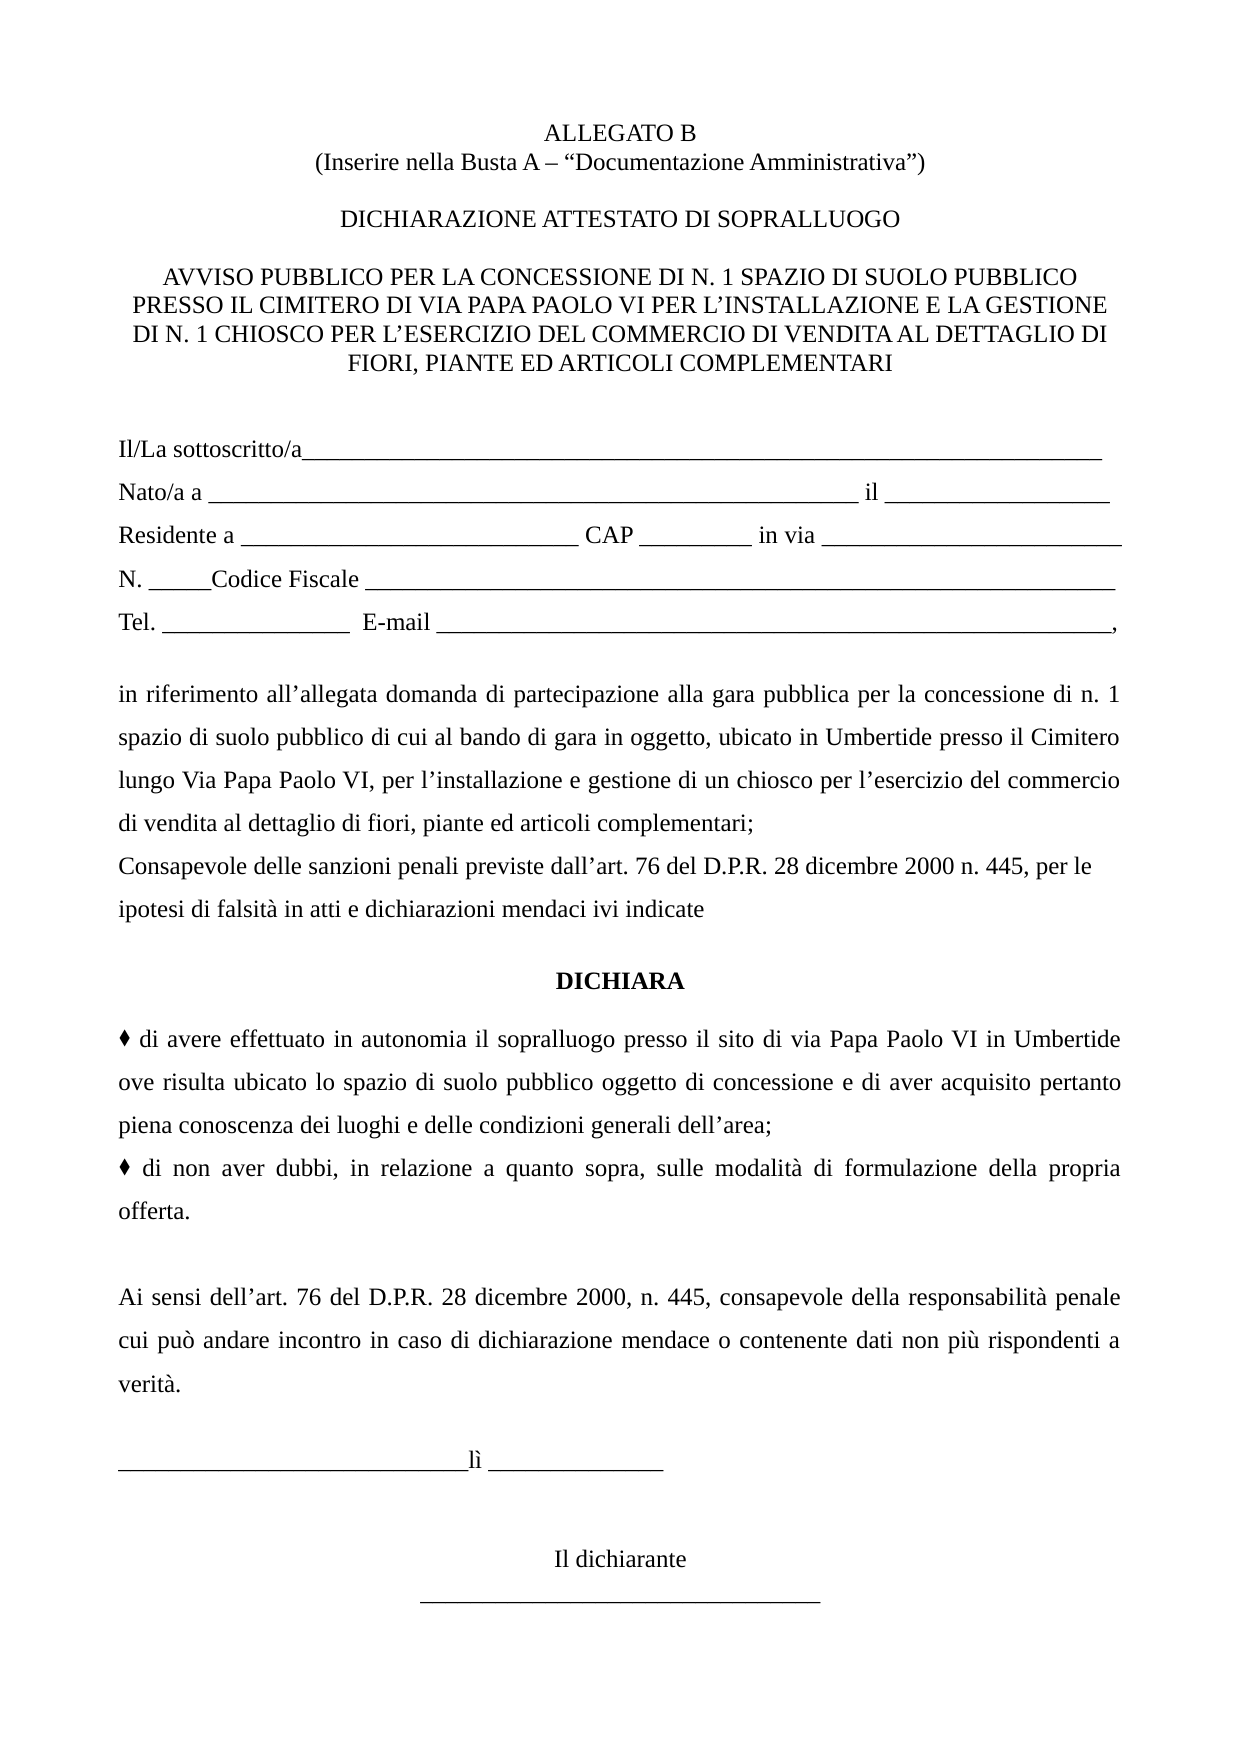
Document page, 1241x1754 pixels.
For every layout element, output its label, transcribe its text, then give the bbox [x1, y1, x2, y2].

text Il/La sottoscritto/a________________________________________________________________ [118, 434, 1122, 463]
text ________________________________ [118, 1577, 1122, 1606]
text ____________________________lì ______________ [118, 1445, 1122, 1474]
text Nato/a a ____________________________________________________ il __________________ [118, 477, 1122, 506]
text ⬧ di non aver dubbi, in relazione a quanto sopra, sulle modalità di formulazione della propria offerta. [118, 1153, 1122, 1225]
text Il dichiarante [118, 1544, 1122, 1573]
text DICHIARA [118, 966, 1122, 995]
text Tel. _______________ E-mail ______________________________________________________, [118, 607, 1122, 636]
text AVVISO PUBBLICO PER LA CONCESSIONE DI N. 1 SPAZIO DI SUOLO PUBBLICO PRESSO IL CIMITERO DI VIA PAPA PAOLO VI PER L’INSTALLAZIONE E LA GESTIONE DI N. 1 CHIOSCO PER L’ESERCIZIO DEL COMMERCIO DI VENDITA AL DETTAGLIO DI FIORI, PIANTE ED ARTICOLI COMPLEMENTARI [118, 262, 1122, 377]
text ⬧ di avere effettuato in autonomia il sopralluogo presso il sito di via Papa Paolo VI in Umbertide ove risulta ubicato lo spazio di suolo pubblico oggetto di concessione e di aver acquisito pertanto piena conoscenza dei luoghi e delle condizioni generali dell’area; [118, 1024, 1122, 1139]
text ALLEGATO B [118, 118, 1122, 147]
text (Inserire nella Busta A – “Documentazione Amministrativa”) [118, 147, 1122, 176]
text in riferimento all’allegata domanda di partecipazione alla gara pubblica per la concessione di n. 1 spazio di suolo pubblico di cui al bando di gara in oggetto, ubicato in Umbertide presso il Cimitero lungo Via Papa Paolo VI, per l’installazione e gestione di un chiosco per l’esercizio del commercio di vendita al dettaglio di fiori, piante ed articoli complementari; [118, 679, 1122, 837]
text DICHIARAZIONE ATTESTATO DI SOPRALLUOGO [118, 204, 1122, 233]
text Ai sensi dell’art. 76 del D.P.R. 28 dicembre 2000, n. 445, consapevole della responsabilità penale cui può andare incontro in caso di dichiarazione mendace o contenente dati non più rispondenti a verità. [118, 1282, 1122, 1397]
text Consapevole delle sanzioni penali previste dall’art. 76 del D.P.R. 28 dicembre 2000 n. 445, per le ipotesi di falsità in atti e dichiarazioni mendaci ivi indicate [118, 851, 1122, 923]
text Residente a ___________________________ CAP _________ in via ________________________ N. _____Codice Fiscale ____________________________________________________________ [118, 521, 1122, 592]
